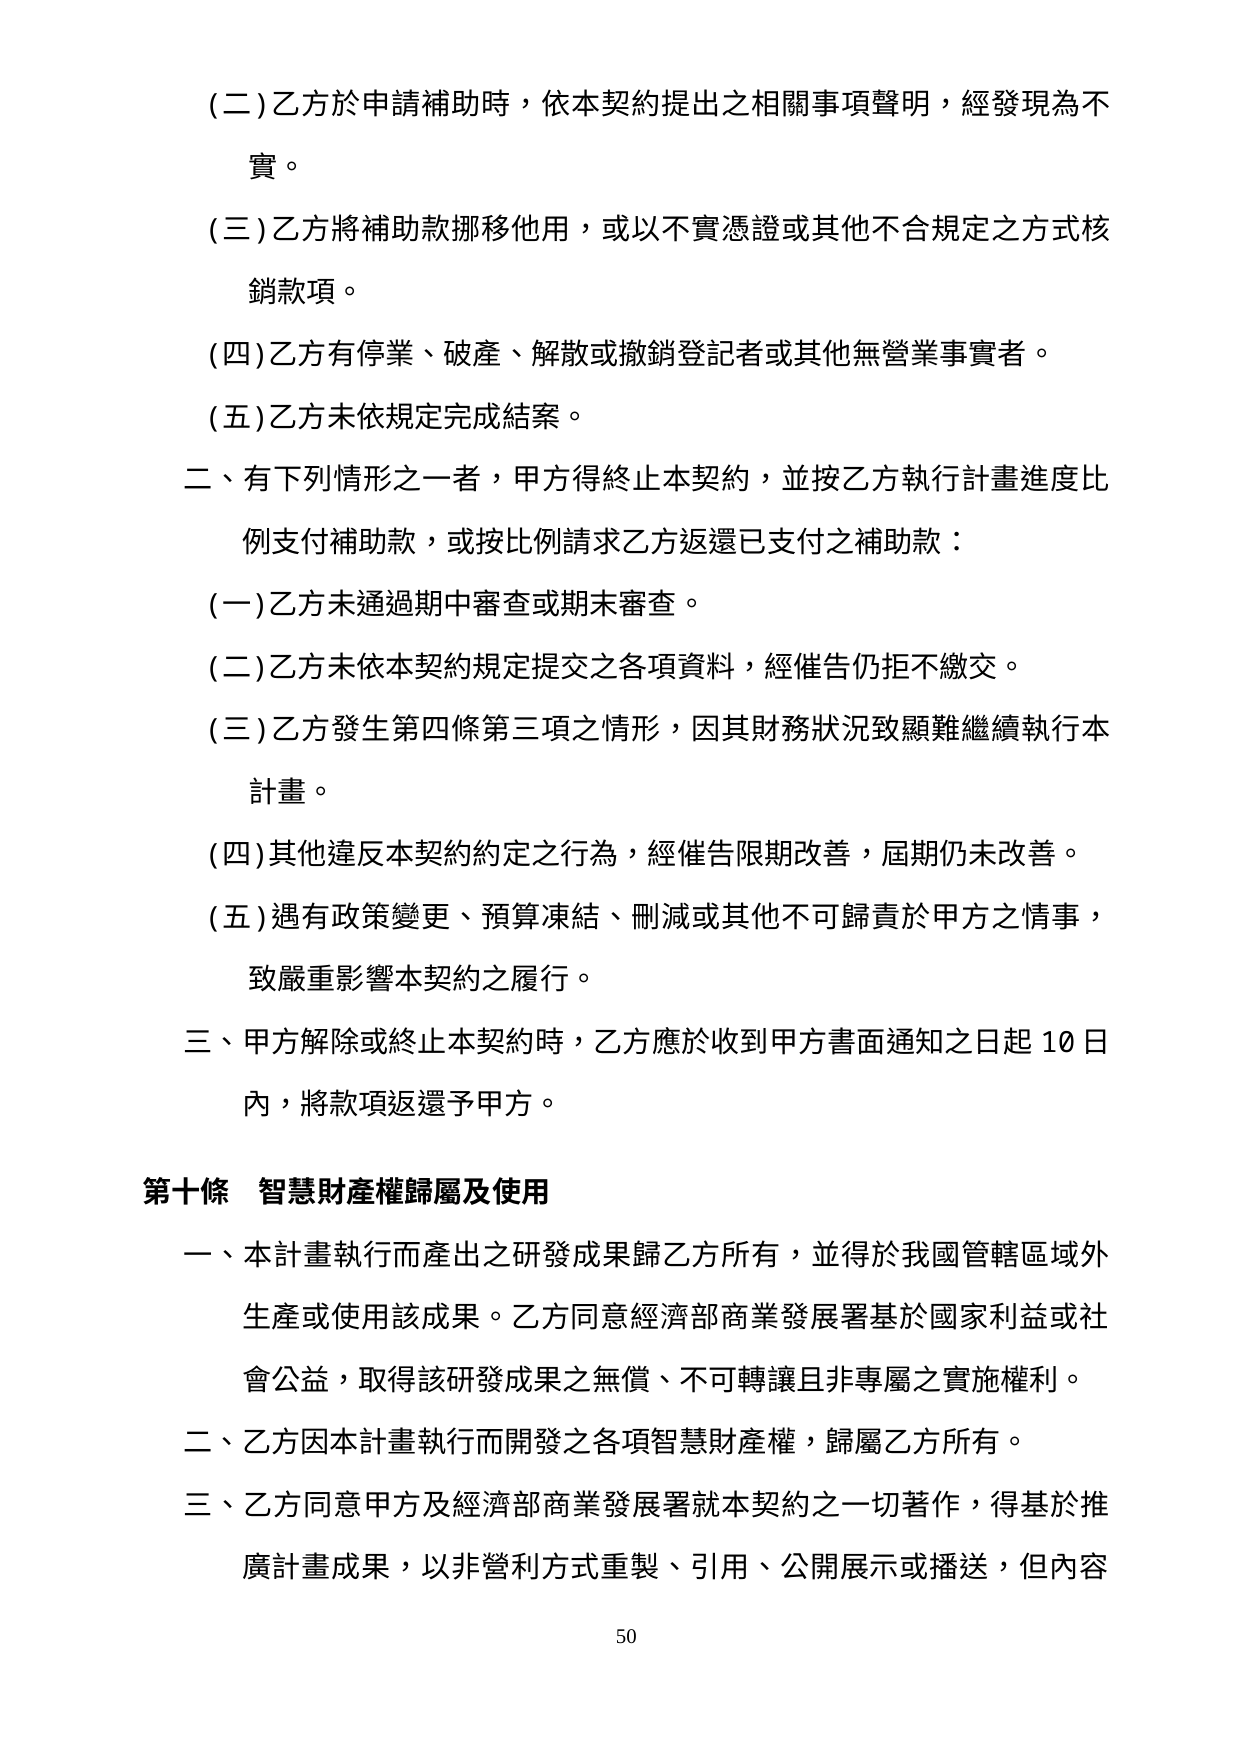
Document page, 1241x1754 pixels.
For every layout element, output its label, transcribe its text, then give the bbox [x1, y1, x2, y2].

text (三)乙方將補助款挪移他用，或以不實憑證或其他不合規定之方式核銷款項。 [204, 185, 1110, 310]
text (四)乙方有停業、破產、解散或撤銷登記者或其他無營業事實者。 [204, 310, 1110, 373]
text 三、乙方同意甲方及經濟部商業發展署就本契約之一切著作，得基於推廣計畫成果，以非營利方式重製、引用、公開展示或播送，但內容 [183, 1461, 1110, 1586]
text (一)乙方未通過期中審查或期末審查。 [204, 560, 1110, 623]
text (二)乙方未依本契約規定提交之各項資料，經催告仍拒不繳交。 [204, 623, 1110, 685]
text 二、乙方因本計畫執行而開發之各項智慧財產權，歸屬乙方所有。 [183, 1398, 1110, 1461]
text (五)遇有政策變更、預算凍結、刪減或其他不可歸責於甲方之情事，致嚴重影響本契約之履行。 [204, 873, 1110, 998]
text (四)其他違反本契約約定之行為，經催告限期改善，屆期仍未改善。 [204, 810, 1110, 873]
text (三)乙方發生第四條第三項之情形，因其財務狀況致顯難繼續執行本計畫。 [204, 685, 1110, 810]
text (五)乙方未依規定完成結案。 [204, 373, 1110, 435]
text 一、本計畫執行而產出之研發成果歸乙方所有，並得於我國管轄區域外生產或使用該成果。乙方同意經濟部商業發展署基於國家利益或社會公益，取得該研發成果之無償、不可轉讓且非專屬之實施權利。 [183, 1211, 1110, 1398]
text 三、甲方解除或終止本契約時，乙方應於收到甲方書面通知之日起10日內，將款項返還予甲方。 [183, 998, 1110, 1123]
text 第十條 智慧財產權歸屬及使用 [142, 1148, 1110, 1211]
text 二、有下列情形之一者，甲方得終止本契約，並按乙方執行計畫進度比例支付補助款，或按比例請求乙方返還已支付之補助款： [183, 435, 1110, 560]
text (二)乙方於申請補助時，依本契約提出之相關事項聲明，經發現為不實。 [204, 60, 1110, 185]
